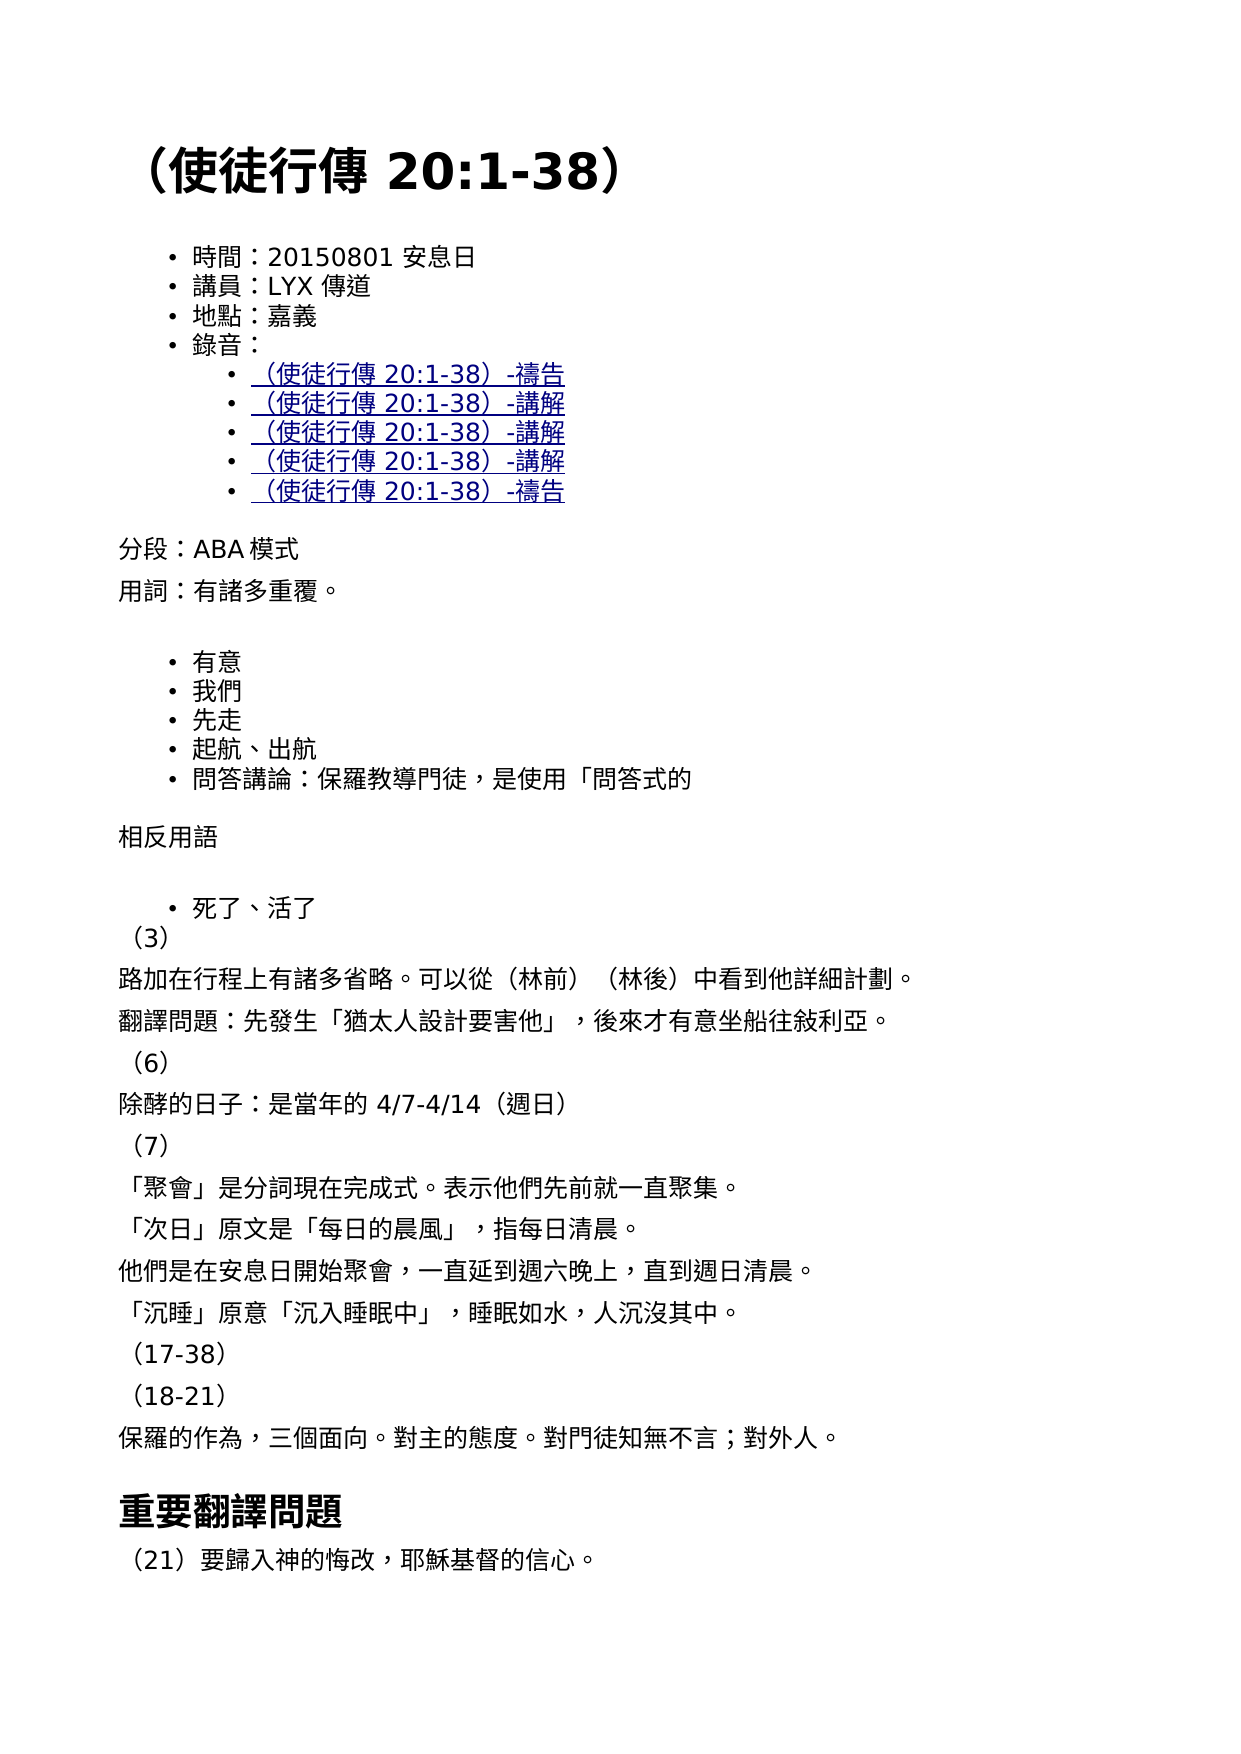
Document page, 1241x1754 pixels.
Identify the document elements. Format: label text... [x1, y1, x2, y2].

list 有意 [177, 648, 1122, 677]
list （使徒行傳 20:1-38）-禱告 [236, 477, 1122, 506]
text （3） [118, 924, 1122, 953]
list （使徒行傳 20:1-38）-講解 [236, 447, 1122, 477]
text 用詞：有諸多重覆。 [118, 577, 1122, 606]
text 「次日」原文是「每日的晨風」，指每日清晨。 [118, 1215, 1122, 1244]
text （18-21） [118, 1382, 1122, 1411]
text 翻譯問題：先發生「猶太人設計要害他」，後來才有意坐船往敍利亞。 [118, 1007, 1122, 1036]
text 路加在行程上有諸多省略。可以從（林前）（林後）中看到他詳細計劃。 [118, 965, 1122, 994]
text 分段：ABA模式 [118, 535, 1122, 564]
text 除酵的日子：是當年的 4/7-4/14（週日） [118, 1090, 1122, 1119]
text （17-38） [118, 1340, 1122, 1369]
text 相反用語 [118, 823, 1122, 853]
list 死了、活了 [177, 894, 1122, 924]
list 地點：嘉義 [177, 302, 1122, 331]
text 「聚會」是分詞現在完成式。表示他們先前就一直聚集。 [118, 1174, 1122, 1203]
list 講員：LYX 傳道 [177, 272, 1122, 302]
list 起航、出航 [177, 736, 1122, 765]
list （使徒行傳 20:1-38）-禱告 [236, 360, 1122, 389]
text （6） [118, 1049, 1122, 1078]
text （21）要歸入神的悔改，耶穌基督的信心。 [118, 1547, 1122, 1576]
text （7） [118, 1132, 1122, 1161]
list 時間：20150801 安息日 [177, 243, 1122, 272]
subtitle （使徒行傳 20:1-38） [118, 143, 1122, 201]
text 「沉睡」原意「沉入睡眠中」，睡眠如水，人沉沒其中。 [118, 1299, 1122, 1328]
list （使徒行傳 20:1-38）-講解 [236, 418, 1122, 447]
list 錄音： [177, 331, 1122, 360]
text 他們是在安息日開始聚會，一直延到週六晚上，直到週日清晨。 [118, 1257, 1122, 1286]
list 問答講論：保羅教導門徒，是使用「問答式的 [177, 765, 1122, 794]
text 保羅的作為，三個面向。對主的態度。對門徒知無不言；對外人。 [118, 1424, 1122, 1453]
list 先走 [177, 706, 1122, 736]
subtitle 重要翻譯問題 [118, 1490, 1122, 1534]
list 我們 [177, 677, 1122, 706]
list （使徒行傳 20:1-38）-講解 [236, 389, 1122, 418]
